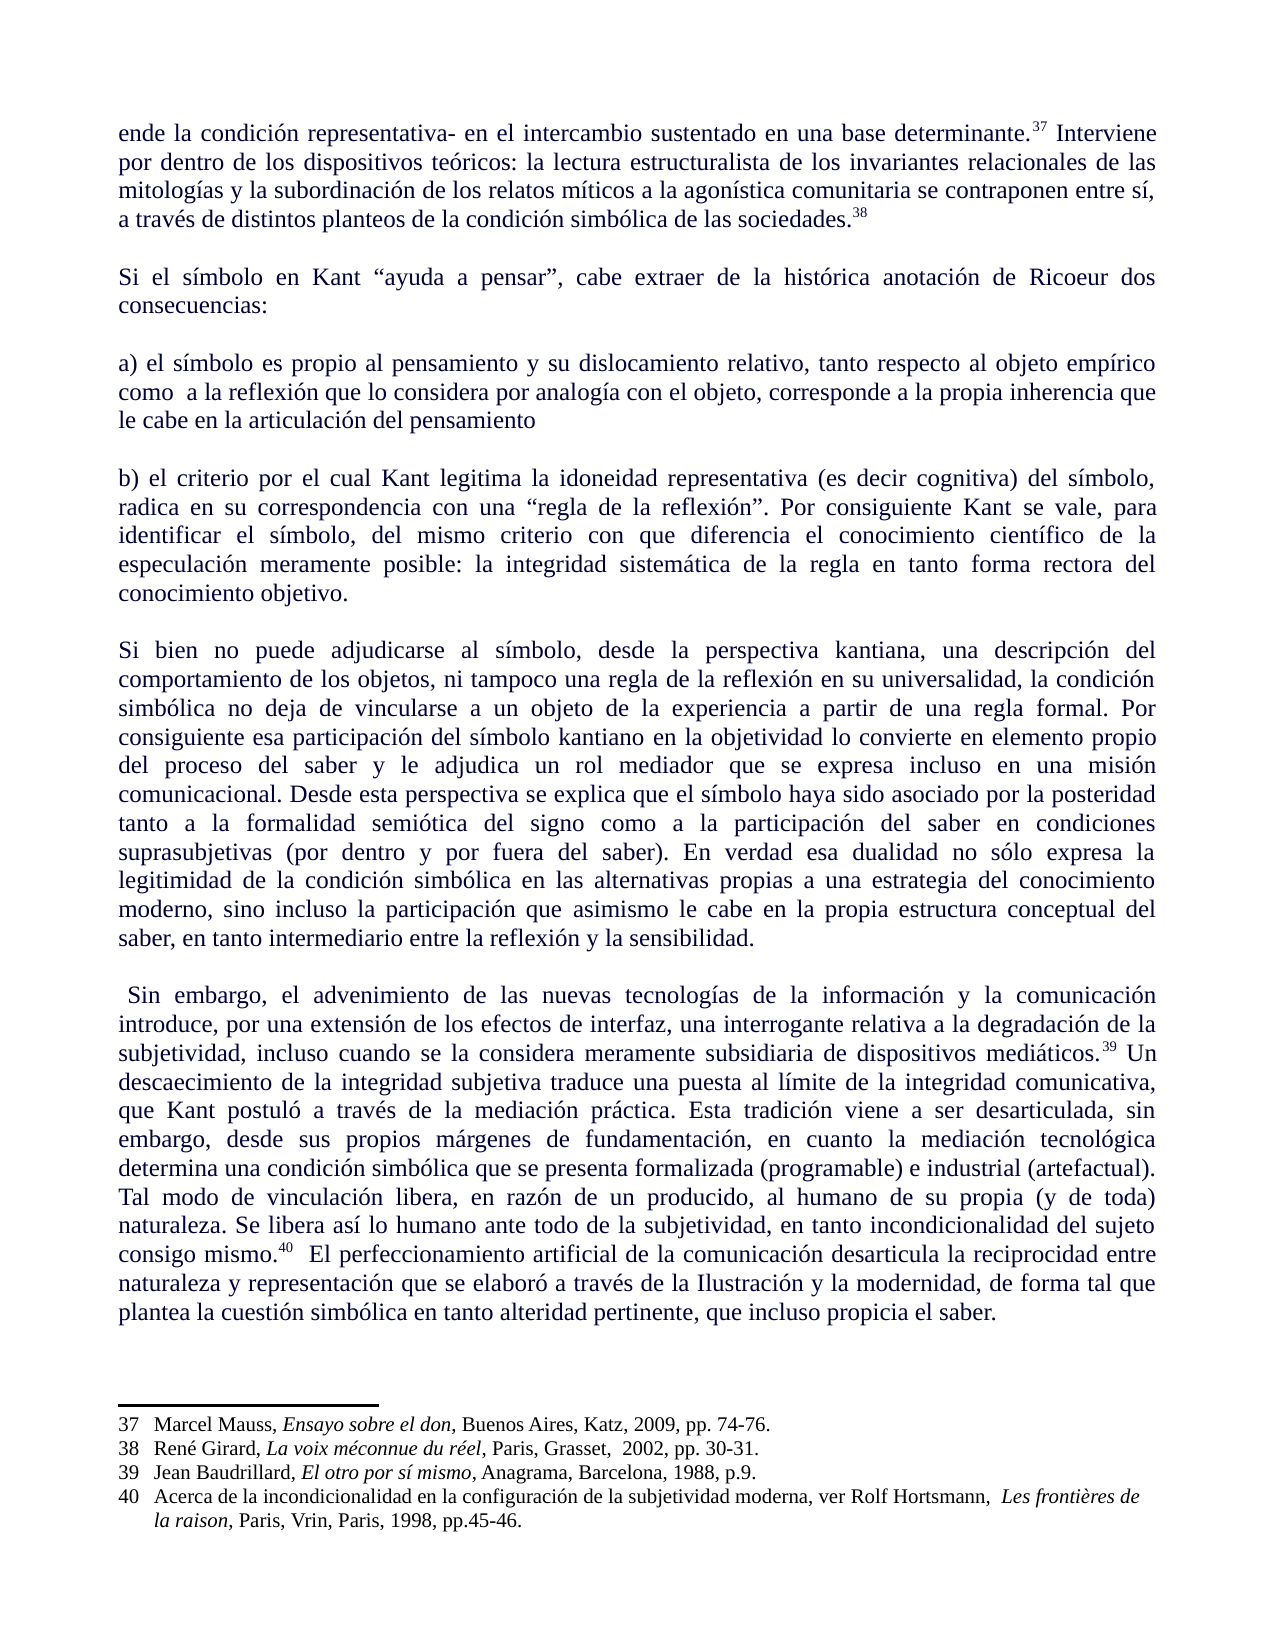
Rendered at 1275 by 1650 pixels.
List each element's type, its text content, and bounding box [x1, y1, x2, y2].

text René Girard, La voix méconnue du réel, Paris, Grasset, 2002, pp. 30-31. [118, 1436, 1157, 1460]
text b) el criterio por el cual Kant legitima la idoneidad representativa (es decir cognitiva) del símbolo, radica en su correspondencia con una “regla de la reflexión”. Por consiguiente Kant se vale, para identificar el símbolo, del mismo criterio con que diferencia el conocimiento científico de la especulación meramente posible: la integridad sistemática de la regla en tanto forma rectora del conocimiento objetivo. [118, 463, 1157, 607]
text Sin embargo, el advenimiento de las nuevas tecnologías de la información y la comunicación introduce, por una extensión de los efectos de interfaz, una interrogante relativa a la degradación de la subjetividad, incluso cuando se la considera meramente subsidiaria de dispositivos mediáticos. Un descaecimiento de la integridad subjetiva traduce una puesta al límite de la integridad comunicativa, que Kant postuló a través de la mediación práctica. Esta tradición viene a ser desarticulada, sin embargo, desde sus propios márgenes de fundamentación, en cuanto la mediación tecnológica determina una condición simbólica que se presenta formalizada (programable) e industrial (artefactual). Tal modo de vinculación libera, en razón de un producido, al humano de su propia (y de toda) naturaleza. Se libera así lo humano ante todo de la subjetividad, en tanto incondicionalidad del sujeto consigo mismo. El perfeccionamiento artificial de la comunicación desarticula la reciprocidad entre naturaleza y representación que se elaboró a través de la Ilustración y la modernidad, de forma tal que plantea la cuestión simbólica en tanto alteridad pertinente, que incluso propicia el saber. [118, 981, 1157, 1326]
text Marcel Mauss, Ensayo sobre el don, Buenos Aires, Katz, 2009, pp. 74-76. [118, 1412, 1157, 1436]
text Acerca de la incondicionalidad en la configuración de la subjetividad moderna, ver Rolf Hortsmann, Les frontières de la raison, Paris, Vrin, Paris, 1998, pp.45-46. [118, 1484, 1157, 1532]
text Si el símbolo en Kant “ayuda a pensar”, cabe extraer de la histórica anotación de Ricoeur dos consecuencias: [118, 262, 1157, 319]
text Si bien no puede adjudicarse al símbolo, desde la perspectiva kantiana, una descripción del comportamiento de los objetos, ni tampoco una regla de la reflexión en su universalidad, la condición simbólica no deja de vincularse a un objeto de la experiencia a partir de una regla formal. Por consiguiente esa participación del símbolo kantiano en la objetividad lo convierte en elemento propio del proceso del saber y le adjudica un rol mediador que se expresa incluso en una misión comunicacional. Desde esta perspectiva se explica que el símbolo haya sido asociado por la posteridad tanto a la formalidad semiótica del signo como a la participación del saber en condiciones suprasubjetivas (por dentro y por fuera del saber). En verdad esa dualidad no sólo expresa la legitimidad de la condición simbólica en las alternativas propias a una estrategia del conocimiento moderno, sino incluso la participación que asimismo le cabe en la propia estructura conceptual del saber, en tanto intermediario entre la reflexión y la sensibilidad. [118, 636, 1157, 952]
text ende la condición representativa- en el intercambio sustentado en una base determinante. Interviene por dentro de los dispositivos teóricos: la lectura estructuralista de los invariantes relacionales de las mitologías y la subordinación de los relatos míticos a la agonística comunitaria se contraponen entre sí, a través de distintos planteos de la condición simbólica de las sociedades. [118, 118, 1157, 233]
text a) el símbolo es propio al pensamiento y su dislocamiento relativo, tanto respecto al objeto empírico como a la reflexión que lo considera por analogía con el objeto, corresponde a la propia inherencia que le cabe en la articulación del pensamiento [118, 348, 1157, 434]
text Jean Baudrillard, El otro por sí mismo, Anagrama, Barcelona, 1988, p.9. [118, 1460, 1157, 1484]
